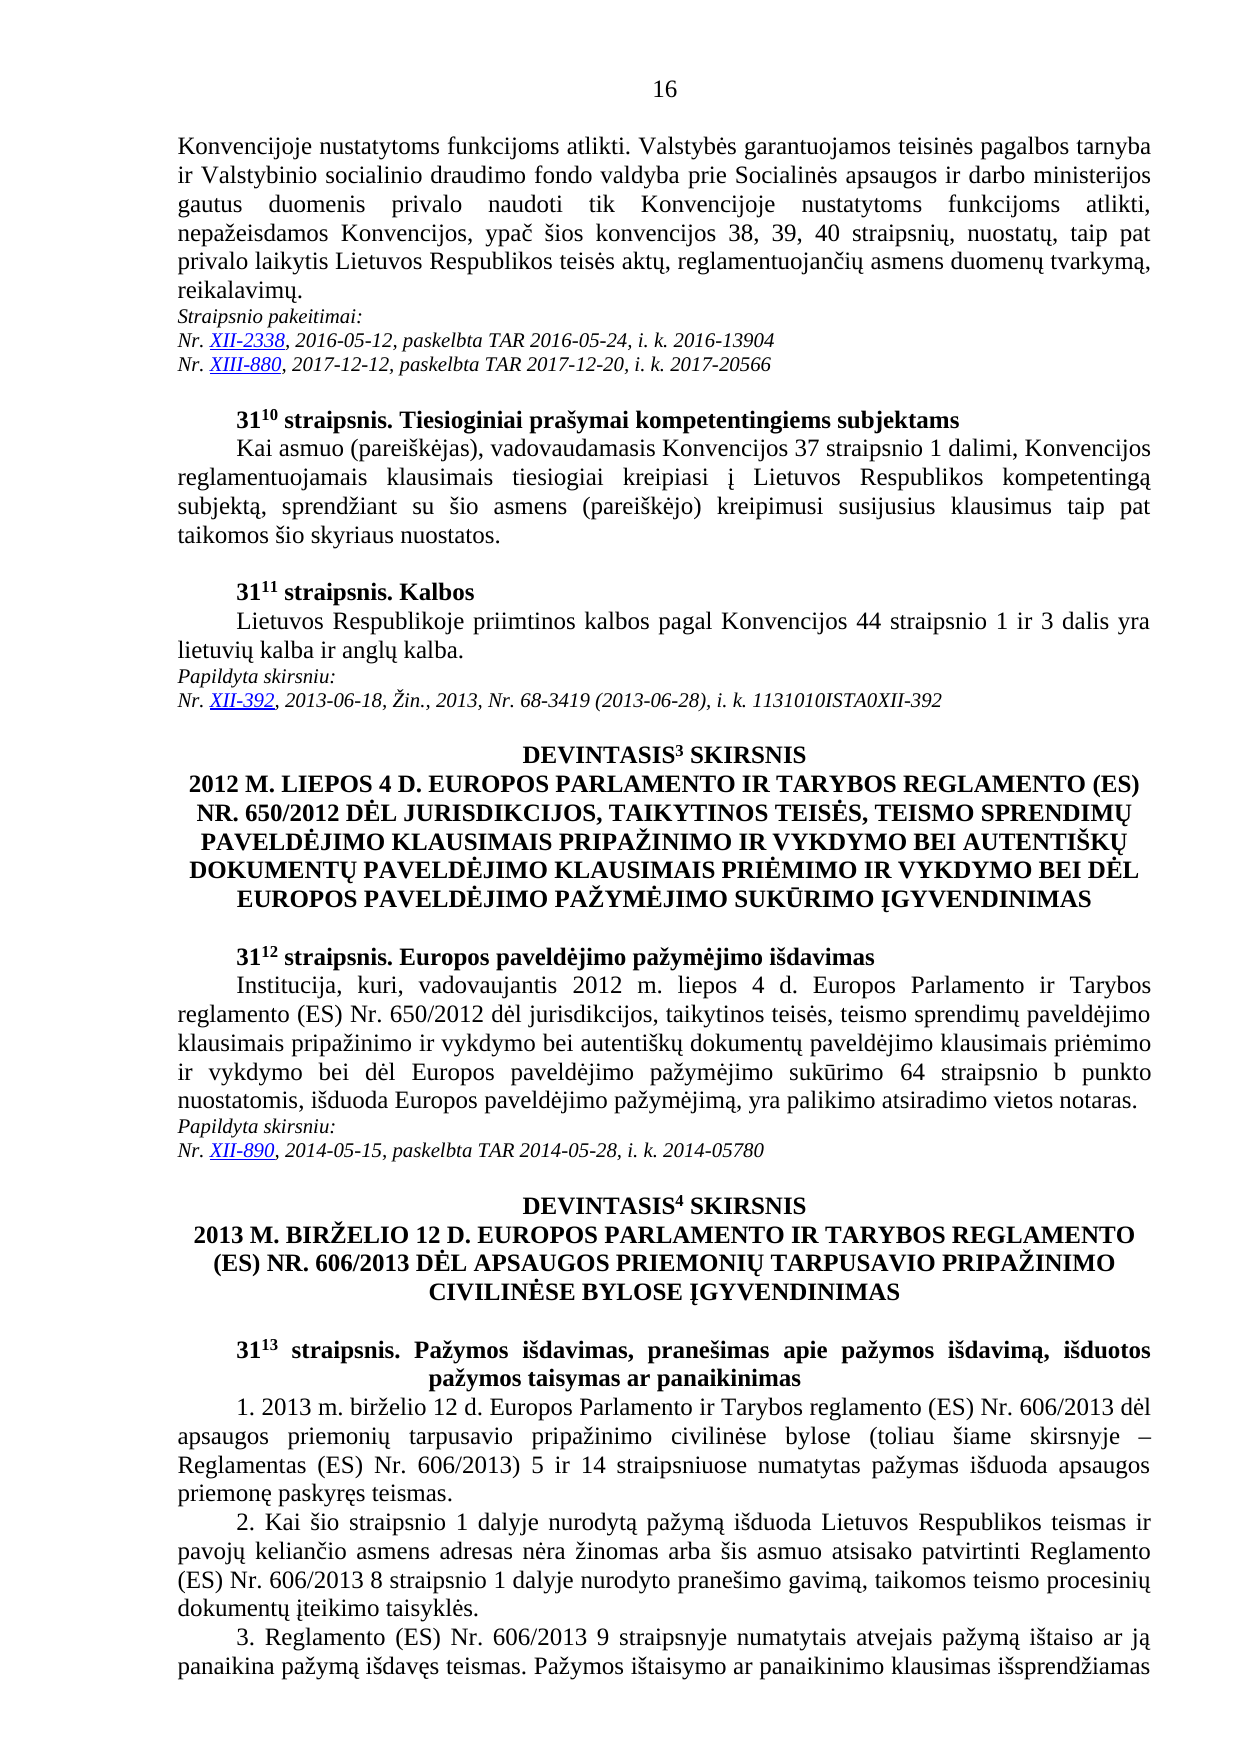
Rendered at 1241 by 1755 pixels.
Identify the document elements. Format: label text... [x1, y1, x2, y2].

text DEVINTASIS3 SKIRSNIS [177, 740, 1152, 769]
text Nr. XII-890, 2014-05-15, paskelbta TAR 2014-05-28, i. k. 2014-05780 [177, 1138, 1152, 1162]
text Nr. XIII-880, 2017-12-12, paskelbta TAR 2017-12-20, i. k. 2017-20566 [177, 352, 1152, 376]
text 2013 M. BIRŽELIO 12 D. EUROPOS PARLAMENTO IR TARYBOS REGLAMENTO (ES) NR. 606/2013 DĖL APSAUGOS PRIEMONIŲ TARPUSAVIO PRIPAŽINIMO CIVILINĖSE BYLOSE ĮGYVENDINIMAS [177, 1220, 1152, 1306]
text Konvencijoje nustatytoms funkcijoms atlikti. Valstybės garantuojamos teisinės pagalbos tarnyba ir Valstybinio socialinio draudimo fondo valdyba prie Socialinės apsaugos ir darbo ministerijos gautus duomenis privalo naudoti tik Konvencijoje nustatytoms funkcijoms atlikti, nepažeisdamos Konvencijos, ypač šios konvencijos 38, 39, 40 straipsnių, nuostatų, taip pat privalo laikytis Lietuvos Respublikos teisės aktų, reglamentuojančių asmens duomenų tvarkymą, reikalavimų. [177, 131, 1152, 304]
text 3111 straipsnis. Kalbos [177, 577, 1152, 606]
text DEVINTASIS4 SKIRSNIS [177, 1191, 1152, 1220]
text Institucija, kuri, vadovaujantis 2012 m. liepos 4 d. Europos Parlamento ir Tarybos reglamento (ES) Nr. 650/2012 dėl jurisdikcijos, taikytinos teisės, teismo sprendimų paveldėjimo klausimais pripažinimo ir vykdymo bei autentiškų dokumentų paveldėjimo klausimais priėmimo ir vykdymo bei dėl Europos paveldėjimo pažymėjimo sukūrimo 64 straipsnio b punkto nuostatomis, išduoda Europos paveldėjimo pažymėjimą, yra palikimo atsiradimo vietos notaras. [177, 970, 1152, 1114]
text Kai asmuo (pareiškėjas), vadovaudamasis Konvencijos 37 straipsnio 1 dalimi, Konvencijos reglamentuojamais klausimais tiesiogiai kreipiasi į Lietuvos Respublikos kompetentingą subjektą, sprendžiant su šio asmens (pareiškėjo) kreipimusi susijusius klausimus taip pat taikomos šio skyriaus nuostatos. [177, 433, 1152, 548]
text 2012 M. LIEPOS 4 D. EUROPOS PARLAMENTO IR TARYBOS REGLAMENTO (ES) NR. 650/2012 DĖL JURISDIKCIJOS, TAIKYTINOS TEISĖS, TEISMO SPRENDIMŲ PAVELDĖJIMO KLAUSIMAIS PRIPAŽINIMO IR VYKDYMO BEI AUTENTIŠKŲ DOKUMENTŲ PAVELDĖJIMO KLAUSIMAIS PRIĖMIMO IR VYKDYMO BEI DĖL EUROPOS PAVELDĖJIMO PAŽYMĖJIMO SUKŪRIMO ĮGYVENDINIMAS [177, 769, 1152, 913]
text 3112 straipsnis. Europos paveldėjimo pažymėjimo išdavimas [177, 942, 1152, 970]
text 3. Reglamento (ES) Nr. 606/2013 9 straipsnyje numatytais atvejais pažymą ištaiso ar ją panaikina pažymą išdavęs teismas. Pažymos ištaisymo ar panaikinimo klausimas išsprendžiamas [177, 1622, 1152, 1680]
text 3110 straipsnis. Tiesioginiai prašymai kompetentingiems subjektams [177, 405, 1152, 433]
text 3113 straipsnis. Pažymos išdavimas, pranešimas apie pažymos išdavimą, išduotos pažymos taisymas ar panaikinimas [236, 1335, 1152, 1392]
text 2. Kai šio straipsnio 1 dalyje nurodytą pažymą išduoda Lietuvos Respublikos teismas ir pavojų keliančio asmens adresas nėra žinomas arba šis asmuo atsisako patvirtinti Reglamento (ES) Nr. 606/2013 8 straipsnio 1 dalyje nurodyto pranešimo gavimą, taikomos teismo procesinių dokumentų įteikimo taisyklės. [177, 1507, 1152, 1622]
text Papildyta skirsniu: [177, 1114, 1152, 1138]
text Papildyta skirsniu: [177, 663, 1152, 688]
text 1. 2013 m. birželio 12 d. Europos Parlamento ir Tarybos reglamento (ES) Nr. 606/2013 dėl apsaugos priemonių tarpusavio pripažinimo civilinėse bylose (toliau šiame skirsnyje – Reglamentas (ES) Nr. 606/2013) 5 ir 14 straipsniuose numatytas pažymas išduoda apsaugos priemonę paskyręs teismas. [177, 1392, 1152, 1507]
text Lietuvos Respublikoje priimtinos kalbos pagal Konvencijos 44 straipsnio 1 ir 3 dalis yra lietuvių kalba ir anglų kalba. [177, 606, 1152, 663]
text Nr. XII-392, 2013-06-18, Žin., 2013, Nr. 68-3419 (2013-06-28), i. k. 1131010ISTA0XII-392 [177, 688, 1152, 712]
text Nr. XII-2338, 2016-05-12, paskelbta TAR 2016-05-24, i. k. 2016-13904 [177, 328, 1152, 352]
text Straipsnio pakeitimai: [177, 304, 1152, 328]
